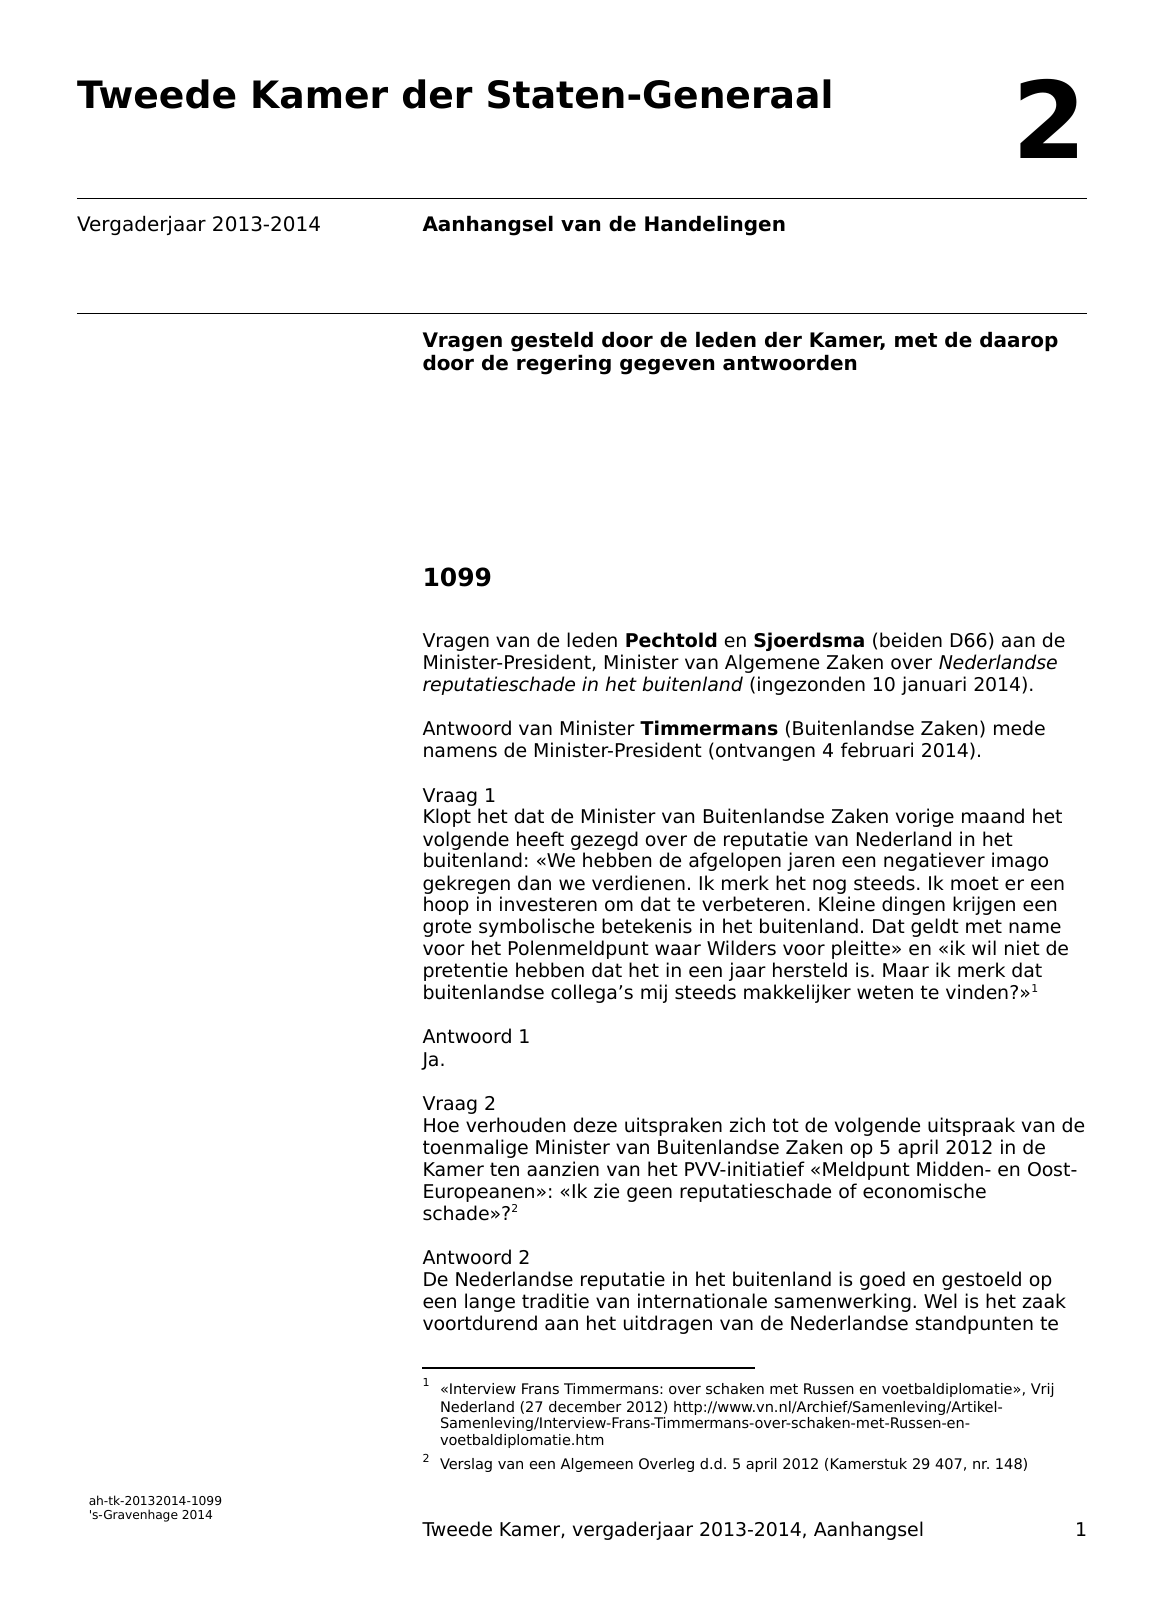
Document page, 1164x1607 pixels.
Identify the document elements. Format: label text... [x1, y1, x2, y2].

table_cell Aanhangsel van de Handelingen [422, 199, 1087, 313]
table_cell [77, 314, 422, 375]
table_cell Vergaderjaar 2013-2014 [77, 199, 422, 313]
text Vragen van de leden Pechtold en Sjoerdsma (beiden D66) aan de Minister-President, Minister van Algemene Zaken over Nederlandse reputatieschade in het buitenland (ingezonden 10 januari 2014). [422, 630, 1087, 696]
text «Interview Frans Timmermans: over schaken met Russen en voetbaldiplomatie», Vrij Nederland (27 december 2012) http://www.vn.nl/Archief/Samenleving/Artikel-Samenleving/Interview-Frans-Timmermans-over-schaken-met-Russen-en-voetbaldiplomatie.htm [422, 1377, 1087, 1449]
text Verslag van een Algemeen Overleg d.d. 5 april 2012 (Kamerstuk 29 407, nr. 148) [422, 1452, 1087, 1474]
table_header 2 [886, 59, 1087, 198]
text Antwoord van Minister Timmermans (Buitenlandse Zaken) mede namens de Minister-President (ontvangen 4 februari 2014). [422, 718, 1087, 762]
text De Nederlandse reputatie in het buitenland is goed en gestoeld op een lange traditie van internationale samenwerking. Wel is het zaak voortdurend aan het uitdragen van de Nederlandse standpunten te [422, 1269, 1087, 1334]
table_header Tweede Kamer der Staten-Generaal [77, 59, 886, 198]
text Antwoord 1 [422, 1026, 1087, 1048]
text Klopt het dat de Minister van Buitenlandse Zaken vorige maand het volgende heeft gezegd over de reputatie van Nederland in het buitenland: «We hebben de afgelopen jaren een negatiever imago gekregen dan we verdienen. Ik merk het nog steeds. Ik moet er een hoop in investeren om dat te verbeteren. Kleine dingen krijgen een grote symbolische betekenis in het buitenland. Dat geldt met name voor het Polenmeldpunt waar Wilders voor pleitte» en «ik wil niet de pretentie hebben dat het in een jaar hersteld is. Maar ik merk dat buitenlandse collega’s mij steeds makkelijker weten te vinden?» [422, 806, 1087, 1004]
text 's-Gravenhage 2014 [88, 1508, 323, 1522]
text 1099 [422, 563, 1087, 592]
text Ja. [422, 1048, 1087, 1070]
text Hoe verhouden deze uitspraken zich tot de volgende uitspraak van de toenmalige Minister van Buitenlandse Zaken op 5 april 2012 in de Kamer ten aanzien van het PVV-initiatief «Meldpunt Midden- en Oost-Europeanen»: «Ik zie geen reputatieschade of economische schade»? [422, 1114, 1087, 1224]
text ah-tk-20132014-1099 [88, 1494, 323, 1508]
text Antwoord 2 [422, 1247, 1087, 1269]
table_cell Vragen gesteld door de leden der Kamer, met de daarop door de regering gegeven antwoorden [422, 314, 1087, 375]
text Vraag 1 [422, 784, 1087, 806]
text Vraag 2 [422, 1093, 1087, 1114]
